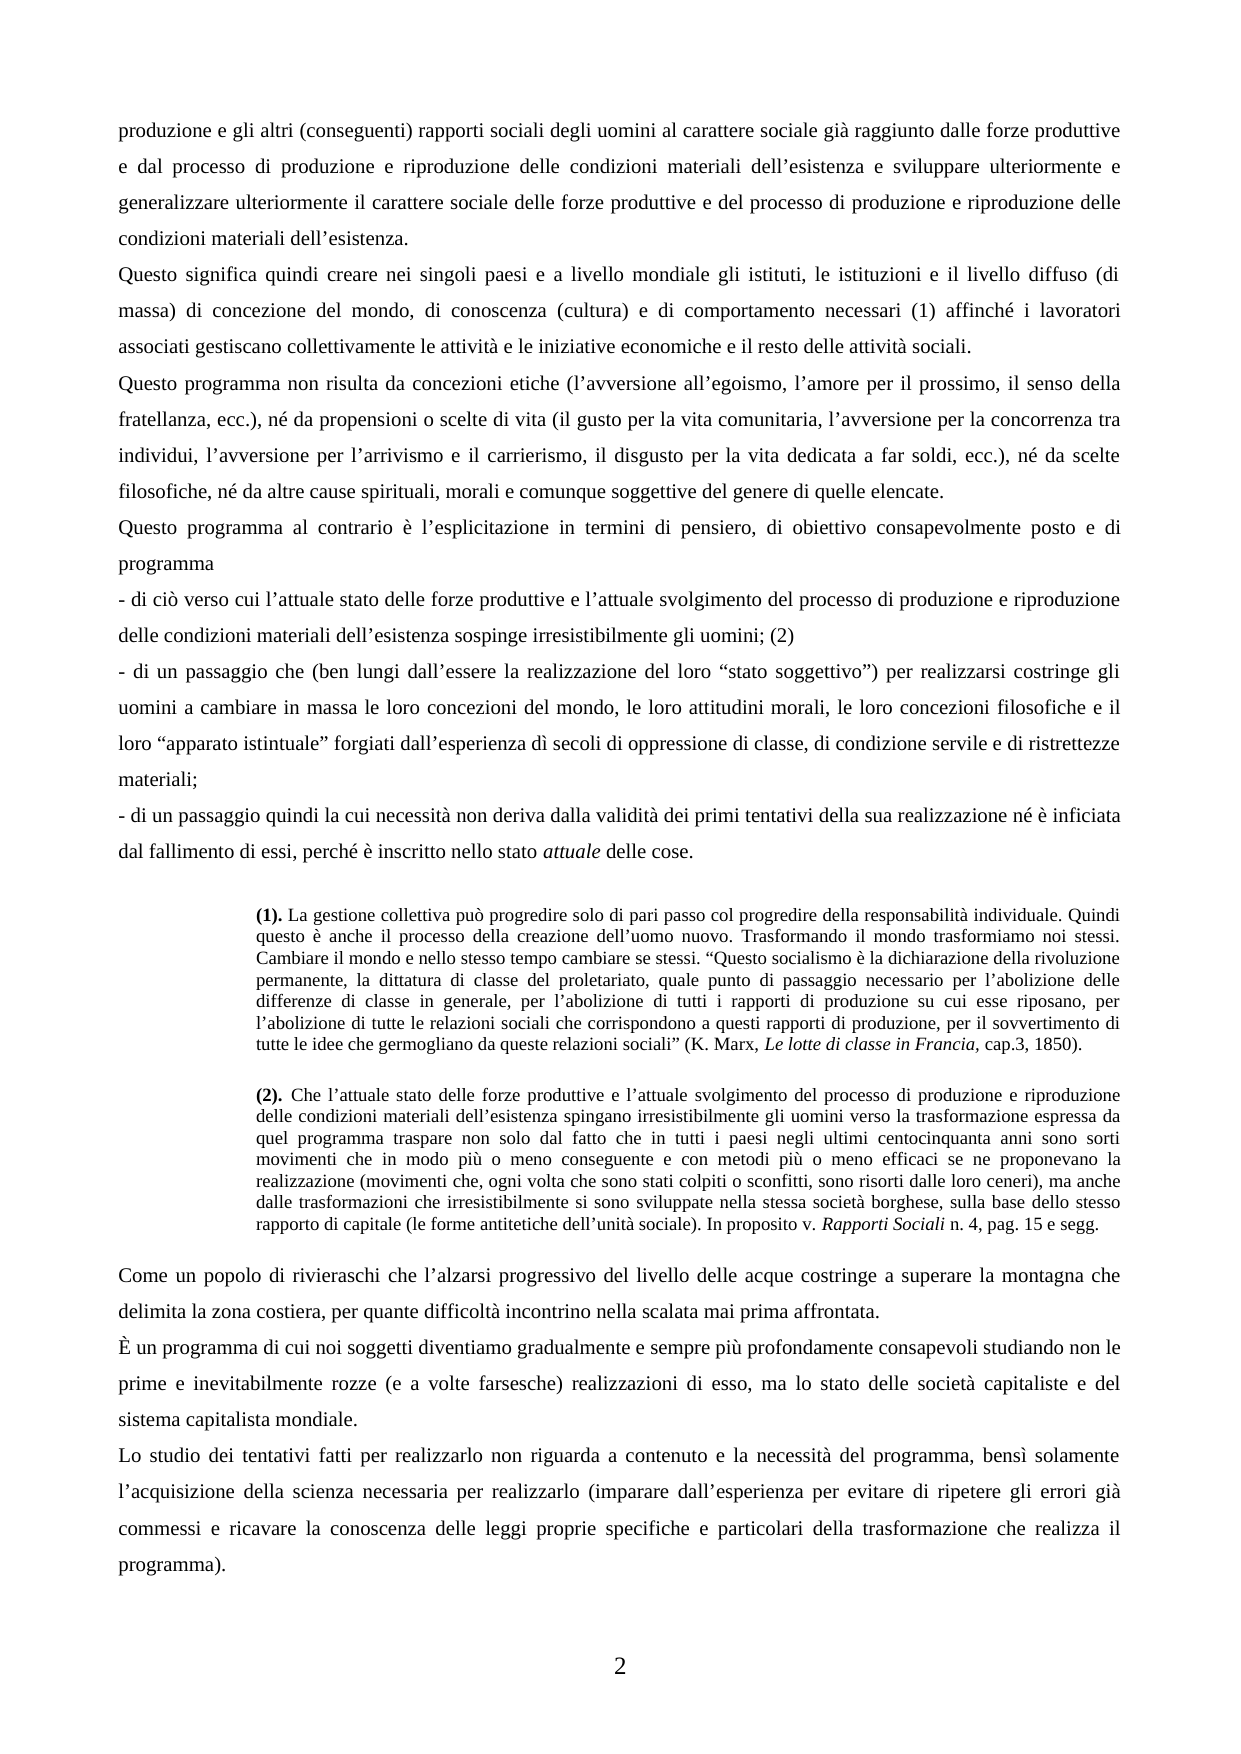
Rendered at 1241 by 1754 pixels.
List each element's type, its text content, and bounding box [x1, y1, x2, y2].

text Come un popolo di rivieraschi che l’alzarsi progressivo del livello delle acque costringe a superare la montagna che delimita la zona costiera, per quante difficoltà incontrino nella scalata mai prima affrontata. [118, 1263, 1122, 1323]
text È un programma di cui noi soggetti diventiamo gradualmente e sempre più profondamente consapevoli studiando non le prime e inevitabilmente rozze (e a volte farsesche) realizzazioni di esso, ma lo stato delle società capitaliste e del sistema capitalista mondiale. [118, 1335, 1122, 1431]
text Lo studio dei tentativi fatti per realizzarlo non riguarda a contenuto e la necessità del programma, bensì solamente l’acquisizione della scienza necessaria per realizzarlo (imparare dall’esperienza per evitare di ripetere gli errori già commessi e ricavare la conoscenza delle leggi proprie specifiche e particolari della trasformazione che realizza il programma). [118, 1443, 1122, 1576]
text - di un passaggio che (ben lungi dall’essere la realizzazione del loro “stato soggettivo”) per realizzarsi costringe gli uomini a cambiare in massa le loro concezioni del mondo, le loro attitudini morali, le loro concezioni filosofiche e il loro “apparato istintuale” forgiati dall’esperienza dì secoli di oppressione di classe, di condizione servile e di ristrettezze materiali; [118, 659, 1122, 791]
text - di ciò verso cui l’attuale stato delle forze produttive e l’attuale svolgimento del processo di produzione e riproduzione delle condizioni materiali dell’esistenza sospinge irresistibilmente gli uomini; (2) [118, 587, 1122, 647]
text - di un passaggio quindi la cui necessità non deriva dalla validità dei primi tentativi della sua realizzazione né è inficiata dal fallimento di essi, perché è inscritto nello stato attuale delle cose. [118, 803, 1122, 863]
text Questo programma al contrario è l’esplicitazione in termini di pensiero, di obiettivo consapevolmente posto e di programma [118, 514, 1122, 575]
text (1). La gestione collettiva può progredire solo di pari passo col progredire della responsabilità individuale. Quindi questo è anche il processo della creazione dell’uomo nuovo. Trasformando il mondo trasformiamo noi stessi. Cambiare il mondo e nello stesso tempo cambiare se stessi. “Questo socialismo è la dichiarazione della rivoluzione permanente, la dittatura di classe del proletariato, quale punto di passaggio necessario per l’abolizione delle differenze di classe in generale, per l’abolizione di tutti i rapporti di produzione su cui esse riposano, per l’abolizione di tutte le relazioni sociali che corrispondono a questi rapporti di produzione, per il sovvertimento di tutte le idee che germogliano da queste relazioni sociali” (K. Marx, Le lotte di classe in Francia, cap.3, 1850). [256, 904, 1122, 1055]
text (2). Che l’attuale stato delle forze produttive e l’attuale svolgimento del processo di produzione e riproduzione delle condizioni materiali dell’esistenza spingano irresistibilmente gli uomini verso la trasformazione espressa da quel programma traspare non solo dal fatto che in tutti i paesi negli ultimi centocinquanta anni sono sorti movimenti che in modo più o meno conseguente e con metodi più o meno efficaci se ne proponevano la realizzazione (movimenti che, ogni volta che sono stati colpiti o sconfitti, sono risorti dalle loro ceneri), ma anche dalle trasformazioni che irresistibilmente si sono sviluppate nella stessa società borghese, sulla base dello stesso rapporto di capitale (le forme antitetiche dell’unità sociale). In proposito v. Rapporti Sociali n. 4, pag. 15 e segg. [256, 1083, 1122, 1234]
text Questo programma non risulta da concezioni etiche (l’avversione all’egoismo, l’amore per il prossimo, il senso della fratellanza, ecc.), né da propensioni o scelte di vita (il gusto per la vita comunitaria, l’avversione per la concorrenza tra individui, l’avversione per l’arrivismo e il carrierismo, il disgusto per la vita dedicata a far soldi, ecc.), né da scelte filosofiche, né da altre cause spirituali, morali e comunque soggettive del genere di quelle elencate. [118, 370, 1122, 503]
text produzione e gli altri (conseguenti) rapporti sociali degli uomini al carattere sociale già raggiunto dalle forze produttive e dal processo di produzione e riproduzione delle condizioni materiali dell’esistenza e sviluppare ulteriormente e generalizzare ulteriormente il carattere sociale delle forze produttive e del processo di produzione e riproduzione delle condizioni materiali dell’esistenza. [118, 118, 1122, 250]
text Questo significa quindi creare nei singoli paesi e a livello mondiale gli istituti, le istituzioni e il livello diffuso (di massa) di concezione del mondo, di conoscenza (cultura) e di comportamento necessari (1) affinché i lavoratori associati gestiscano collettivamente le attività e le iniziative economiche e il resto delle attività sociali. [118, 262, 1122, 358]
